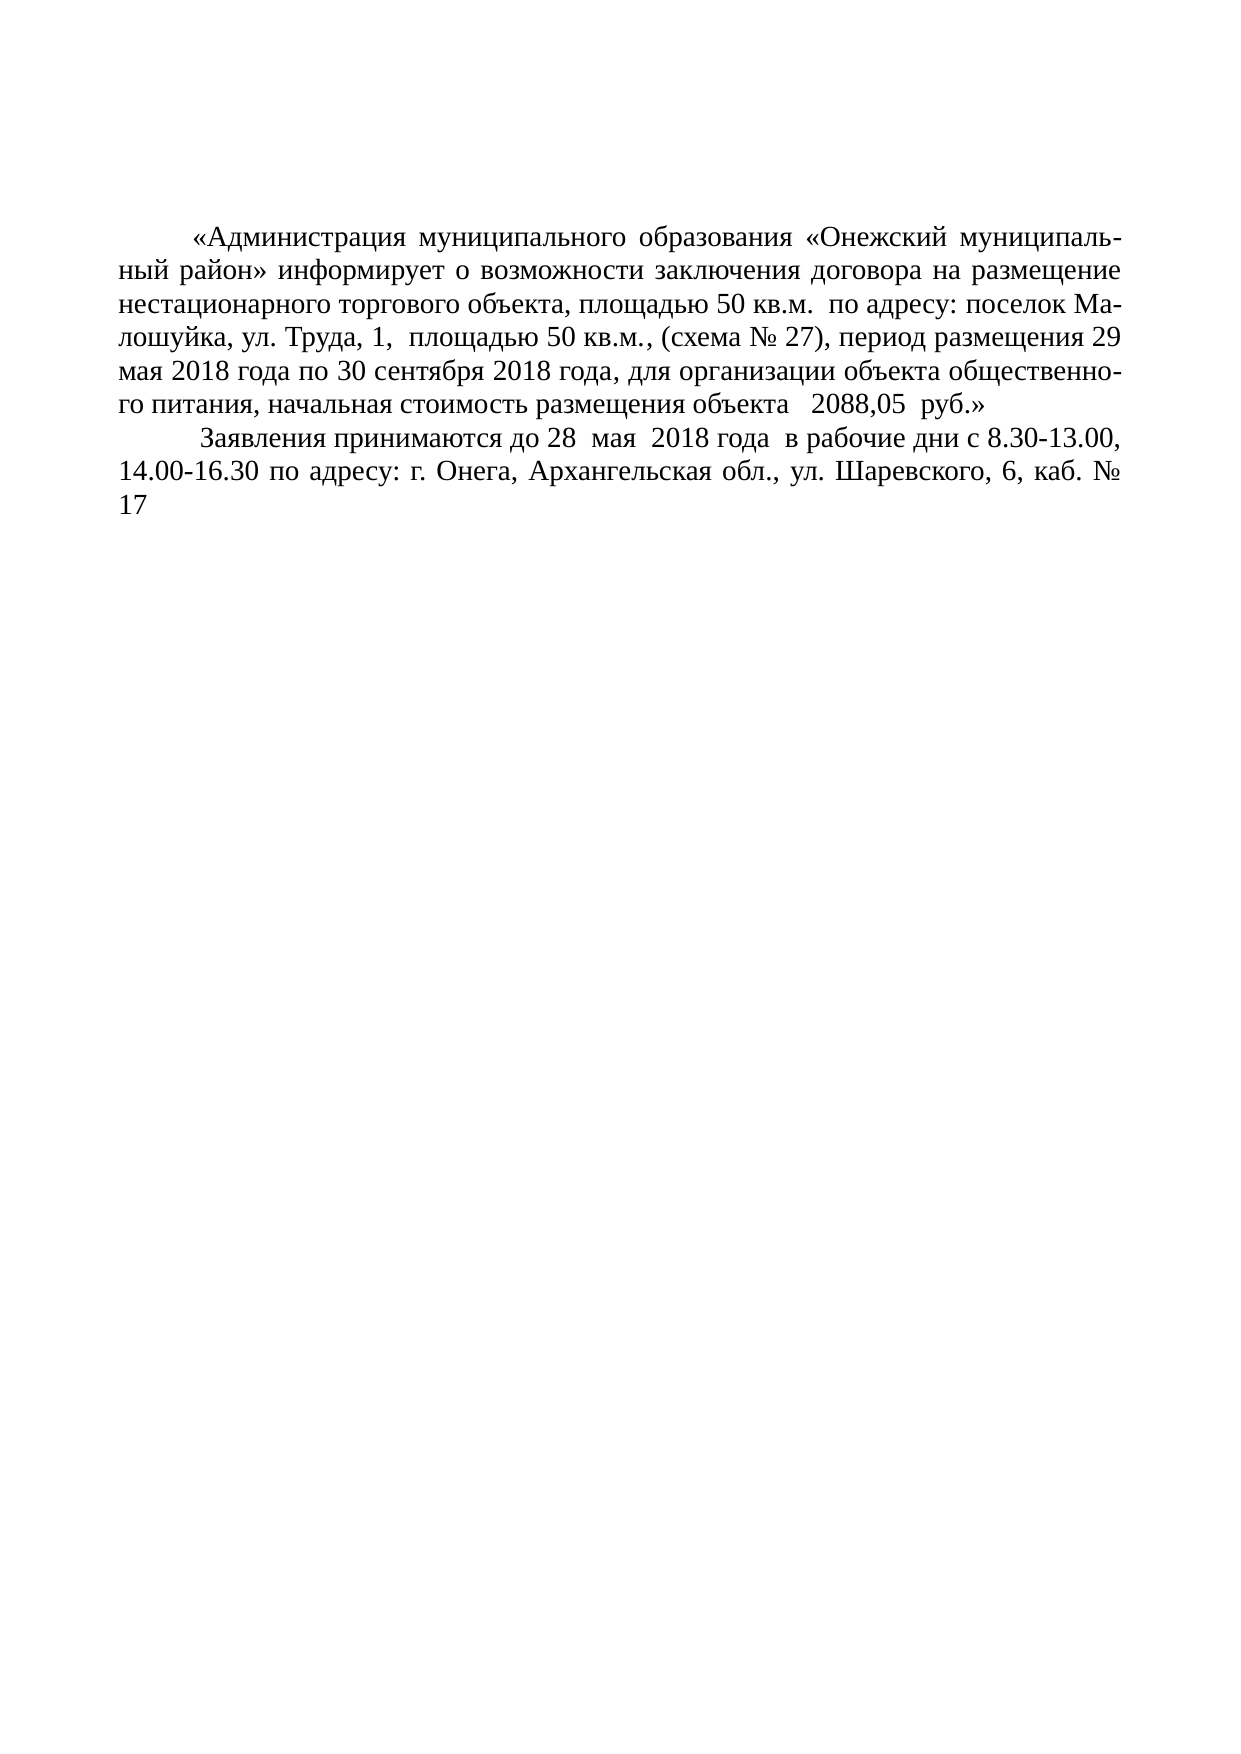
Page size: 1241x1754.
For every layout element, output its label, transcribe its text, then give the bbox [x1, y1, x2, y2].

text «Администрация муниципального образования «Онежский муниципаль­ный район» информирует о возможности заключения договора на размещение нестационарного торгового объекта, площадью 50 кв.м. по адресу: поселок Ма­лошуйка, ул. Труда, 1, площадью 50 кв.м., (схема № 27), период размещения 29 мая 2018 года по 30 сентября 2018 года, для организации объекта общественно­го питания, начальная стоимость размещения объекта 2088,05 руб.» [118, 219, 1122, 420]
text Заявления принимаются до 28 мая 2018 года в рабочие дни с 8.30-13.00, 14.00-16.30 по адресу: г. Онега, Архангельская обл., ул. Шаревского, 6, каб. № 17 [118, 420, 1122, 521]
